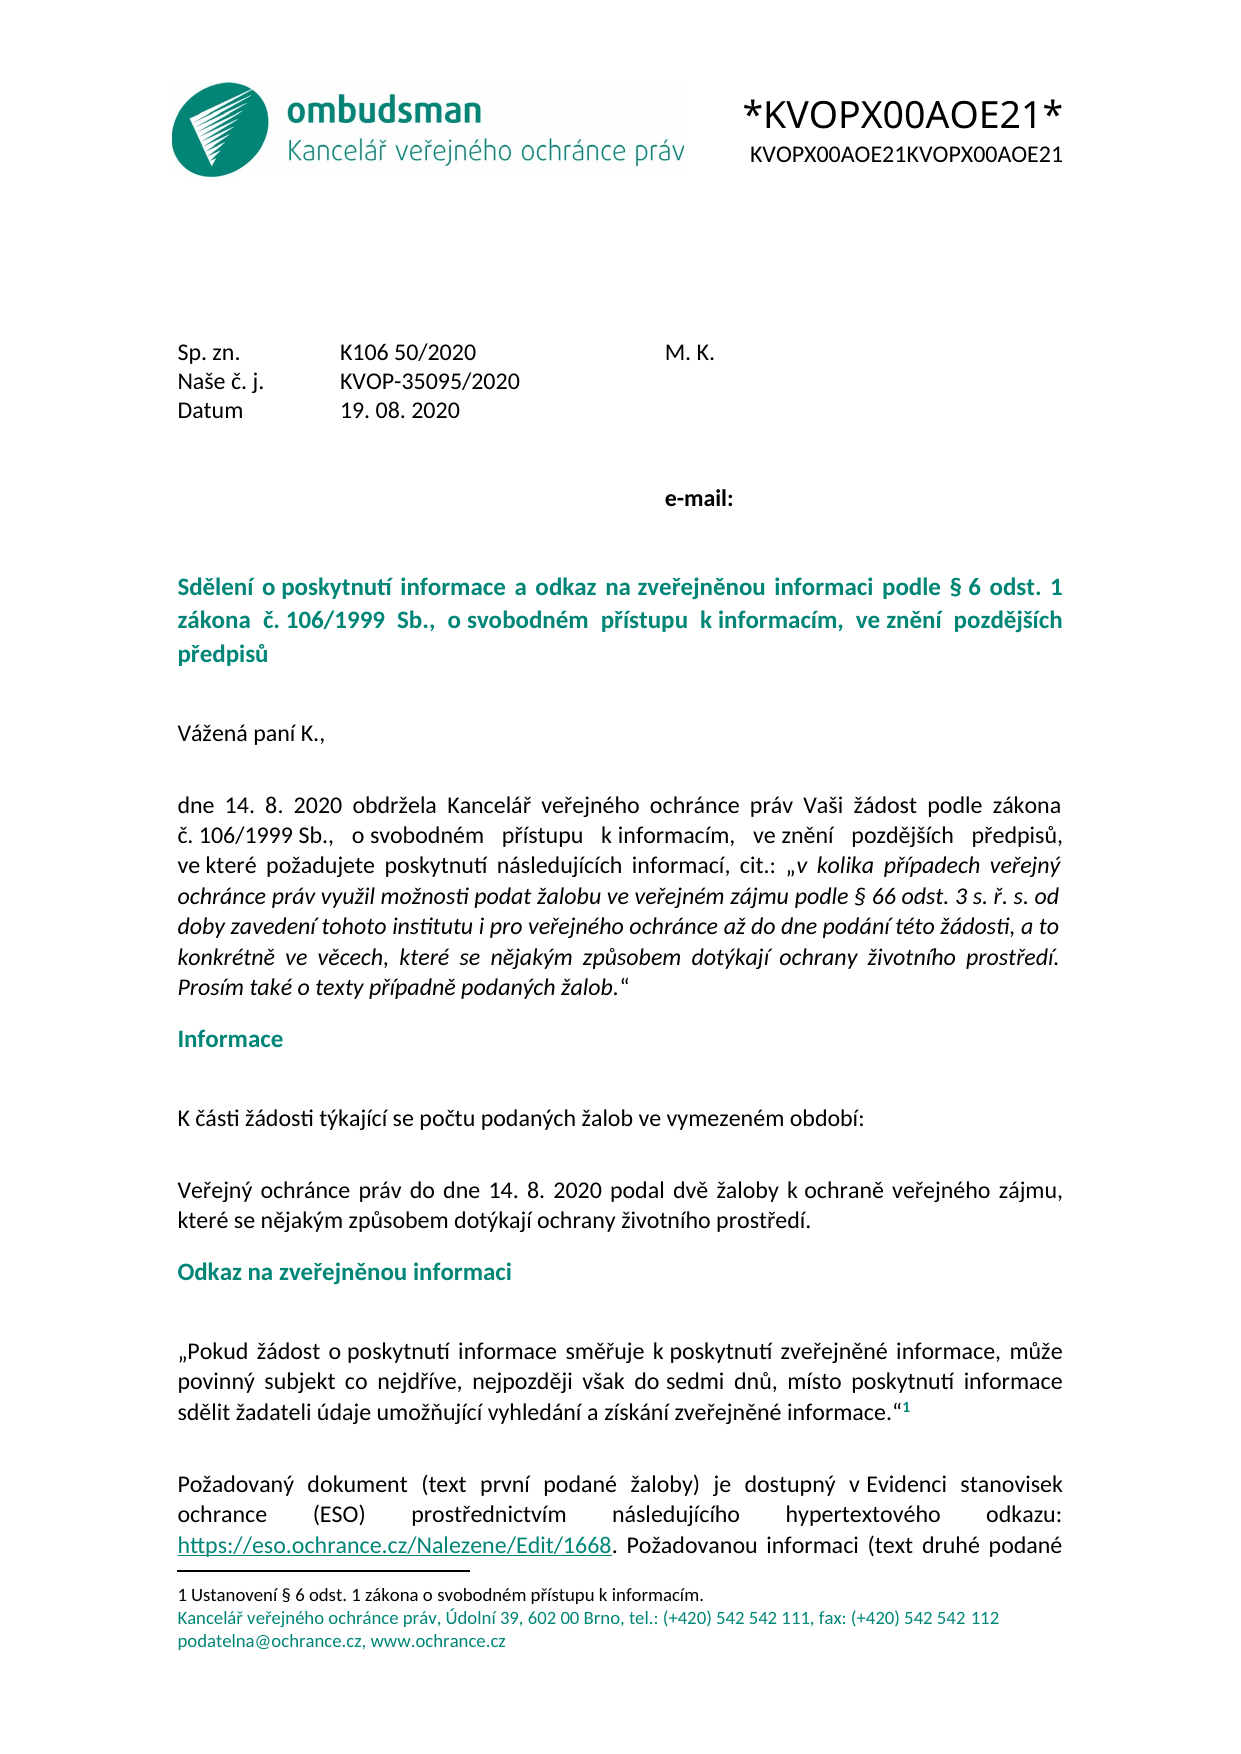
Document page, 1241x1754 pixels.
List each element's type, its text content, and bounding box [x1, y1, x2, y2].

text dne 14. 8. 2020 obdržela Kancelář veřejného ochránce práv Vaši žádost podle zákona č. 106/1999 Sb., o svobodném přístupu k informacím, ve znění pozdějších předpisů, ve které požadujete poskytnutí následujících informací, cit.: „v kolika případech veřejný ochránce práv využil možnosti podat žalobu ve veřejném zájmu podle § 66 odst. 3 s. ř. s. od doby zavedení tohoto institutu i pro veřejného ochránce až do dne podání této žádosti, a to konkrétně ve věcech, které se nějakým způsobem dotýkají ochrany životního prostředí. Prosím také o texty případně podaných žalob.“ [177, 790, 1063, 1001]
subtitle Informace [177, 1023, 1063, 1054]
text „Pokud žádost o poskytnutí informace směřuje k poskytnutí zveřejněné informace, může povinný subjekt co nejdříve, nejpozději však do sedmi dnů, místo poskytnutí informace sdělit žadateli údaje umožňující vyhledání a získání zveřejněné informace.“ [177, 1336, 1063, 1426]
text K části žádosti týkající se počtu podaných žalob ve vymezeném období: [177, 1103, 1063, 1132]
table_header M. K. e-mail: [665, 220, 1085, 571]
text Ustanovení § 6 odst. 1 zákona o svobodném přístupu k informacím. [177, 1583, 1063, 1606]
table_header K106 50/2020 KVOP-35095/2020 19. 08. 2020 [340, 220, 664, 571]
subtitle Odkaz na zveřejněnou informaci [177, 1257, 1063, 1287]
text Veřejný ochránce práv do dne 14. 8. 2020 podal dvě žaloby k ochraně veřejného zájmu, které se nějakým způsobem dotýkají ochrany životního prostředí. [177, 1175, 1063, 1234]
text Vážená paní K., [177, 718, 1063, 747]
text Požadovaný dokument (text první podané žaloby) je dostupný v Evidenci stanovisek ochrance (ESO) prostřednictvím následujícího hypertextového odkazu: https://eso.ochrance.cz/Nalezene/Edit/1668. Požadovanou informaci (text druhé podané [177, 1469, 1063, 1559]
subtitle Sdělení o poskytnutí informace a odkaz na zveřejněnou informaci podle § 6 odst. 1 zákona č. 106/1999 Sb., o svobodném přístupu k informacím, ve znění pozdějších předpisů [177, 571, 1063, 669]
table_header Sp. zn. Naše č. j. Datum [177, 220, 340, 571]
